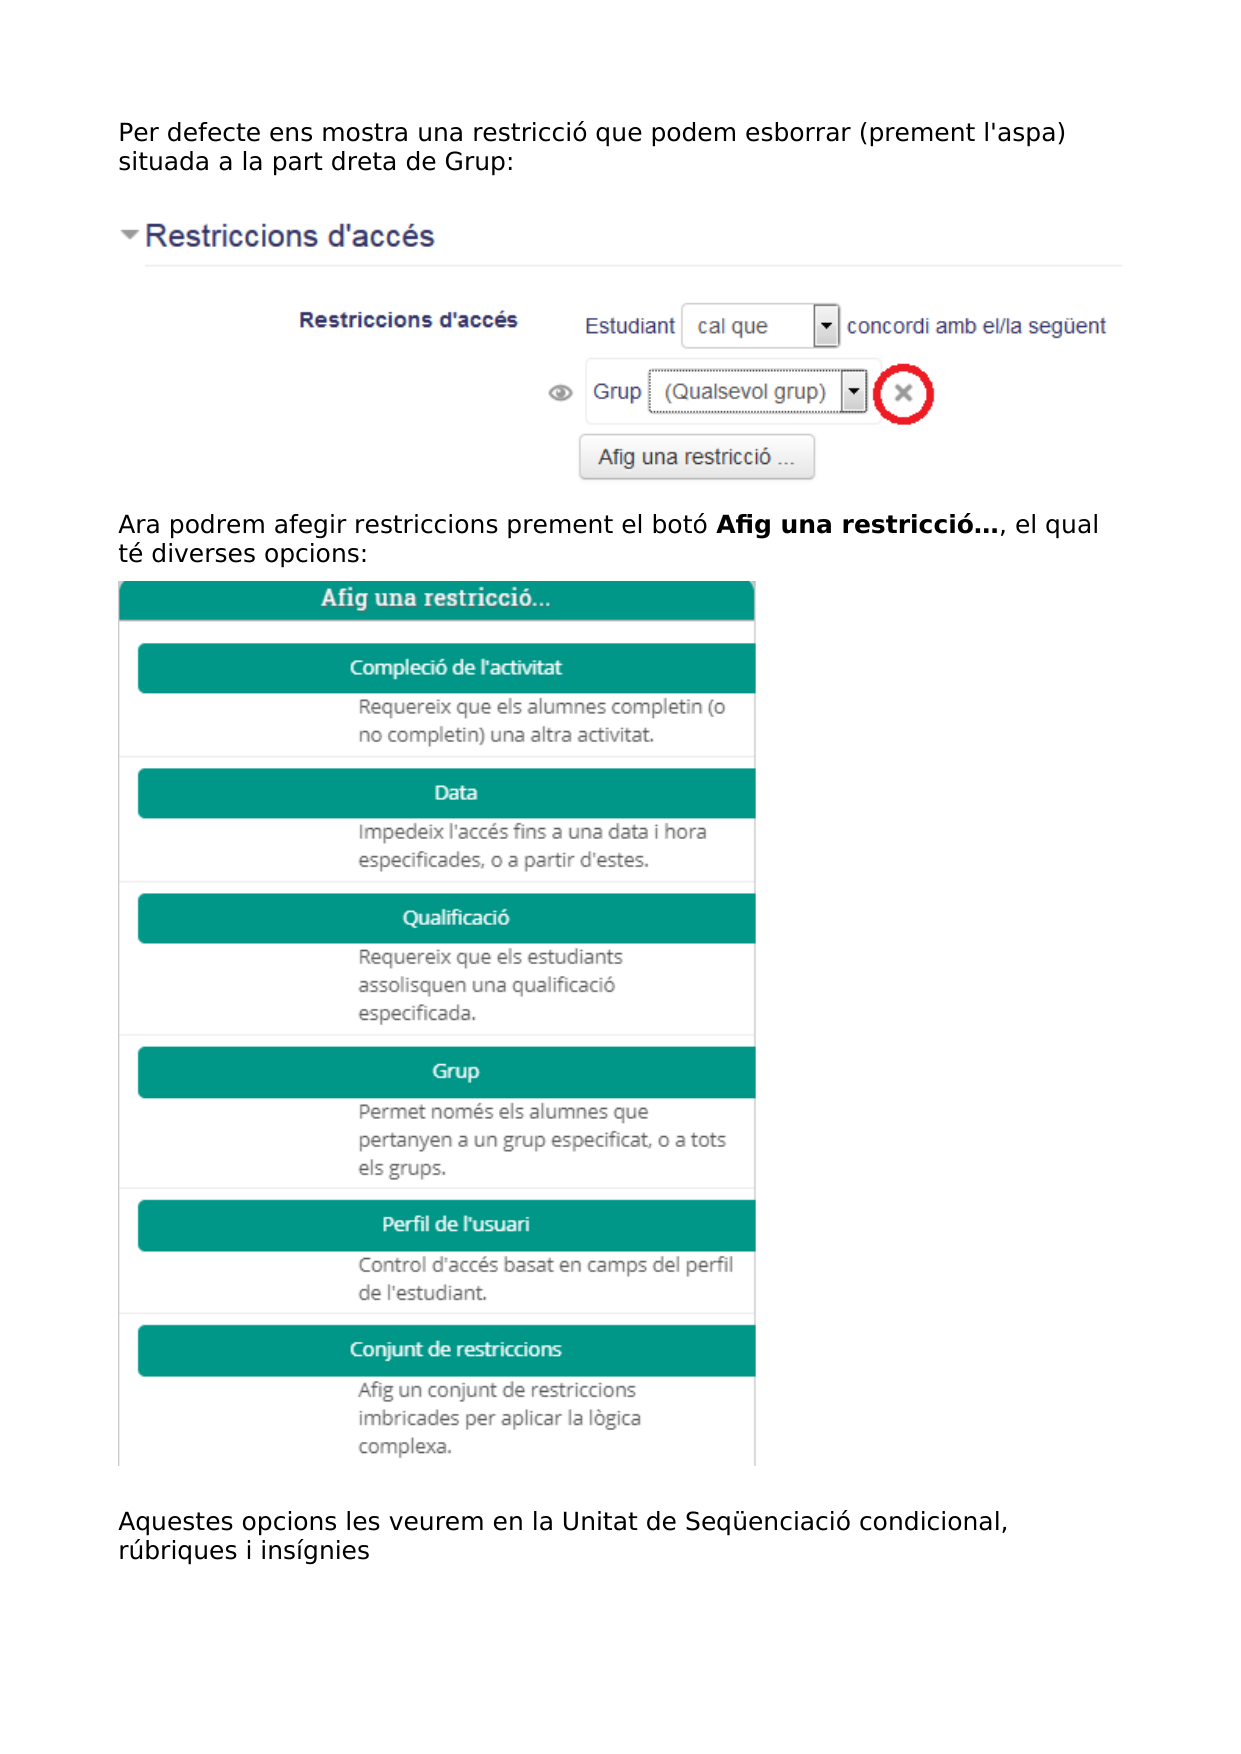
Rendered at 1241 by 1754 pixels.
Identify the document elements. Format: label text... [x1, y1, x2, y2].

picture [118, 581, 756, 1466]
text Per defecte ens mostra una restricció que podem esborrar (prement l'aspa) situada a la part dreta de Grup: [118, 118, 1122, 206]
picture [118, 218, 1123, 498]
text Ara podrem afegir restriccions prement el botó Afig una restricció…, el qual té diverses opcions: [118, 510, 1122, 569]
text Aquestes opcions les veurem en la Unitat de Seqüenciació condicional, rúbriques i insígnies [118, 1507, 1122, 1595]
